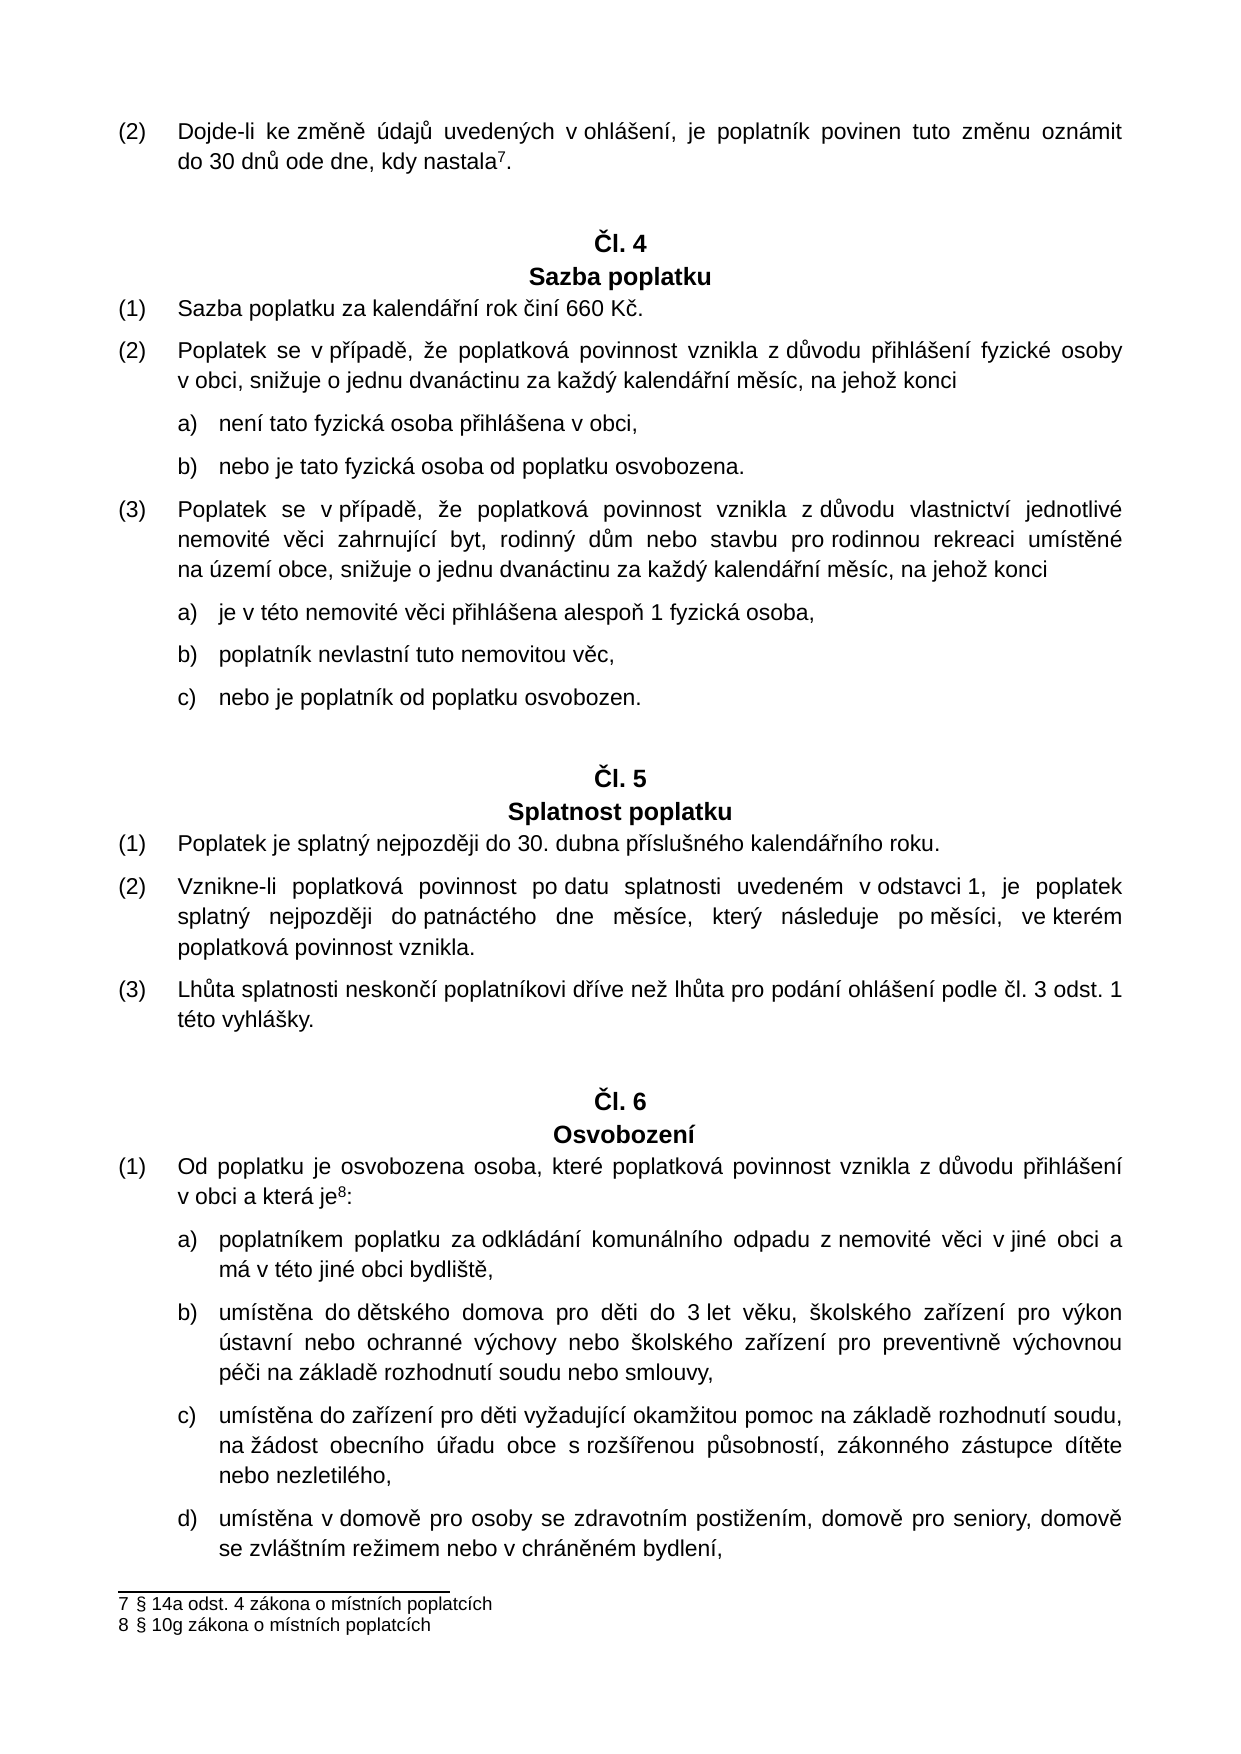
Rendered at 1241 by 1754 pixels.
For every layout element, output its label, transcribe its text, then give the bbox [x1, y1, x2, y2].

list nebo je poplatník od poplatku osvobozen. [177, 684, 1122, 711]
list Sazba poplatku za kalendářní rok činí 660 Kč. [118, 294, 1122, 321]
list Poplatek je splatný nejpozději do 30. dubna příslušného kalendářního roku. [118, 830, 1122, 857]
list není tato fyzická osoba přihlášena v obci, [177, 410, 1122, 437]
list umístěna do dětského domova pro děti do 3 let věku, školského zařízení pro výkon ústavní nebo ochranné výchovy nebo školského zařízení pro preventivně výchovnou péči na základě rozhodnutí soudu nebo smlouvy, [177, 1298, 1122, 1385]
list Dojde-li ke změně údajů uvedených v ohlášení, je poplatník povinen tuto změnu oznámit do 30 dnů ode dne, kdy nastala. [118, 118, 1122, 175]
list Lhůta splatnosti neskončí poplatníkovi dříve než lhůta pro podání ohlášení podle čl. 3 odst. 1 této vyhlášky. [118, 976, 1122, 1033]
list poplatníkem poplatku za odkládání komunálního odpadu z nemovité věci v jiné obci a má v této jiné obci bydliště, [177, 1226, 1122, 1282]
list nebo je tato fyzická osoba od poplatku osvobozena. [177, 453, 1122, 479]
list § 14a odst. 4 zákona o místních poplatcích [118, 1592, 1122, 1614]
list Poplatek se v případě, že poplatková povinnost vznikla z důvodu přihlášení fyzické osoby v obci, snižuje o jednu dvanáctinu za každý kalendářní měsíc, na jehož konci [118, 337, 1122, 394]
list umístěna do zařízení pro děti vyžadující okamžitou pomoc na základě rozhodnutí soudu, na žádost obecního úřadu obce s rozšířenou působností, zákonného zástupce dítěte nebo nezletilého, [177, 1402, 1122, 1488]
list Vznikne-li poplatková povinnost po datu splatnosti uvedeném v odstavci 1, je poplatek splatný nejpozději do patnáctého dne měsíce, který následuje po měsíci, ve kterém poplatková povinnost vznikla. [118, 873, 1122, 960]
list Od poplatku je osvobozena osoba, které poplatková povinnost vznikla z důvodu přihlášení v obci a která je: [118, 1153, 1122, 1209]
subtitle Čl. 6 Osvobození [118, 1087, 1122, 1148]
list Poplatek se v případě, že poplatková povinnost vznikla z důvodu vlastnictví jednotlivé nemovité věci zahrnující byt, rodinný dům nebo stavbu pro rodinnou rekreaci umístěné na území obce, snižuje o jednu dvanáctinu za každý kalendářní měsíc, na jehož konci [118, 496, 1122, 582]
list je v této nemovité věci přihlášena alespoň 1 fyzická osoba, [177, 599, 1122, 625]
list umístěna v domově pro osoby se zdravotním postižením, domově pro seniory, domově se zvláštním režimem nebo v chráněném bydlení, [177, 1505, 1122, 1561]
list poplatník nevlastní tuto nemovitou věc, [177, 641, 1122, 668]
list § 10g zákona o místních poplatcích [118, 1614, 1122, 1635]
subtitle Čl. 4 Sazba poplatku [118, 228, 1122, 290]
subtitle Čl. 5 Splatnost poplatku [118, 764, 1122, 826]
